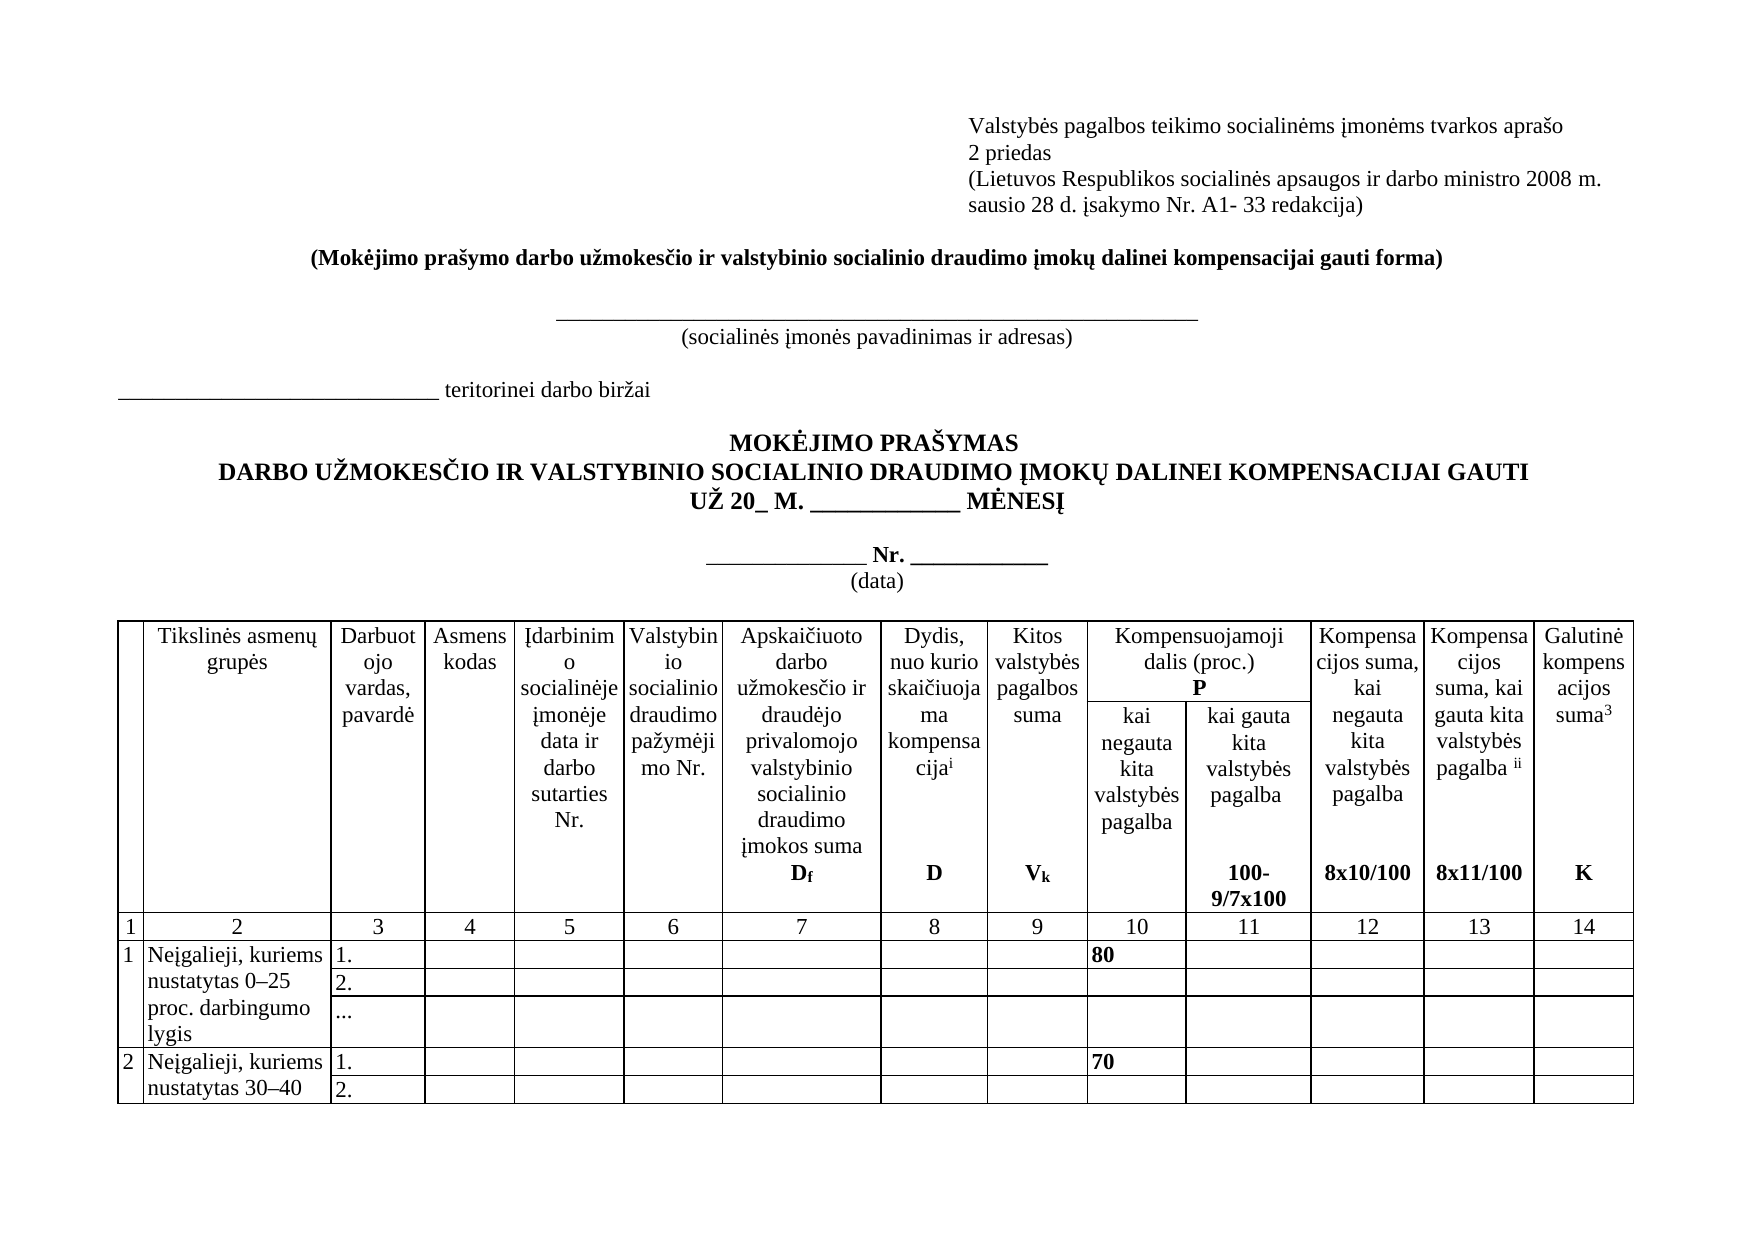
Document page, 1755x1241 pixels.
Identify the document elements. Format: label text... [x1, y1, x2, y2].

table_header Asmens kodas [426, 622, 514, 859]
table_cell kai gauta kita valstybės pagalba [1187, 702, 1310, 859]
table_cell [1425, 997, 1533, 1047]
text ______________ Nr. ____________ [118, 541, 1636, 567]
table_header [119, 622, 143, 859]
table_cell [625, 859, 722, 912]
table_cell [1535, 997, 1633, 1047]
table_cell [983, 1076, 987, 1102]
text (Mokėjimo prašymo darbo užmokesčio ir valstybinio socialinio draudimo įmokų dalinei kompensacijai gauti forma) [118, 244, 1636, 270]
table_cell Neįgalieji, kuriems nustatytas 30–40 proc. darbingumo lygis [144, 1048, 330, 1102]
text ____________________________ teritorinei darbo biržai [118, 376, 1636, 402]
table_cell [718, 1048, 722, 1074]
table_cell [515, 1048, 519, 1074]
table_cell [515, 1076, 519, 1102]
table_cell K [1535, 859, 1633, 912]
table_cell [1083, 969, 1087, 995]
table_cell 8x10/100 [1312, 859, 1423, 912]
table_header Kompensacijos suma, kai gauta kita valstybės pagalba ii [1425, 622, 1533, 859]
table_cell 5 [515, 913, 519, 939]
table_cell [1312, 997, 1423, 1047]
table_cell [332, 859, 424, 912]
table_cell 9 [988, 913, 992, 939]
table_cell [988, 969, 992, 995]
table_cell [1629, 969, 1633, 995]
table_cell 14 [1629, 913, 1633, 939]
text 2 priedas [968, 139, 1636, 165]
table_cell 8x11/100 [1425, 859, 1533, 912]
table_cell [510, 1076, 514, 1102]
table_cell ... [332, 997, 424, 1047]
table_header Kompensacijos suma, kai negauta kita valstybės pagalba [1312, 622, 1423, 859]
table_cell [510, 969, 514, 995]
table_cell [988, 997, 1087, 1047]
table_cell [510, 941, 514, 967]
table_cell [718, 941, 722, 967]
text (Lietuvos Respublikos socialinės apsaugos ir darbo ministro 2008 m. sausio 28 d. įsakymo Nr. A1- 33 redakcija) [968, 165, 1636, 218]
table_cell Vk [988, 859, 1087, 912]
text ________________________________________________________ [118, 297, 1636, 323]
table_cell [1083, 1048, 1087, 1074]
table_cell 4 [510, 913, 514, 939]
table_cell [1629, 941, 1633, 967]
table_cell [1083, 941, 1087, 967]
table_cell [426, 997, 514, 1047]
table_cell [1629, 1076, 1633, 1102]
table_cell 2 [119, 1048, 143, 1102]
table_cell [983, 969, 987, 995]
table_cell [988, 1076, 992, 1102]
table_header Darbuotojo vardas, pavardė [332, 622, 424, 859]
table_cell [119, 859, 143, 912]
table_cell 8 [983, 913, 987, 939]
table_cell [515, 969, 519, 995]
table_header Kitos valstybės pagalbos suma [988, 622, 1087, 859]
table_cell [988, 941, 992, 967]
table_cell [983, 1048, 987, 1074]
text Valstybės pagalbos teikimo socialinėms įmonėms tvarkos aprašo [968, 112, 1636, 139]
table_cell [1088, 997, 1185, 1047]
table_cell [1187, 997, 1310, 1047]
table_header Valstybinio socialinio draudimo pažymėjimo Nr. [625, 622, 722, 859]
table_cell [983, 941, 987, 967]
table_cell [426, 859, 514, 912]
table_cell [1629, 1048, 1633, 1074]
table_header Apskaičiuoto darbo užmokesčio ir draudėjo privalomojo valstybinio socialinio draudimo įmokos suma [723, 622, 880, 859]
table_cell kai negauta kita valstybės pagalba [1088, 702, 1185, 859]
table_cell [1083, 1076, 1087, 1102]
table_header Galutinė kompensacijos suma3 [1535, 622, 1633, 859]
table_cell [515, 859, 623, 912]
table_cell 1 [119, 941, 143, 1047]
table_cell [723, 997, 880, 1047]
table_cell [1088, 859, 1185, 912]
text (data) [118, 567, 1636, 594]
text (socialinės įmonės pavadinimas ir adresas) [118, 323, 1636, 349]
table_cell [144, 859, 330, 912]
table_header Tikslinės asmenų grupės [144, 622, 330, 859]
table_cell [988, 1048, 992, 1074]
table_cell 9 [1083, 913, 1087, 939]
table_cell 6 [718, 913, 722, 939]
table_cell [510, 1048, 514, 1074]
table_cell [625, 997, 722, 1047]
table_cell [718, 1076, 722, 1102]
table_cell D [882, 859, 987, 912]
table_cell [882, 997, 987, 1047]
text MOKĖJIMO PRAŠYMAS DARBO UŽMOKESČIO IR VALSTYBINIO SOCIALINIO DRAUDIMO ĮMOKŲ DALINEI KOMPENSACIJAI GAUTI UŽ 20_ M. ____________ MĖNESĮ [118, 428, 1636, 515]
table_cell [515, 997, 623, 1047]
table_header Dydis, nuo kurio skaičiuojama kompensacijai [882, 622, 987, 859]
table_cell Df [723, 859, 880, 912]
table_cell [515, 941, 519, 967]
table_cell [718, 969, 722, 995]
table_cell 1 [139, 913, 143, 939]
table_header Įdarbinimo socialinėje įmonėje data ir darbo sutarties Nr. [515, 622, 623, 859]
